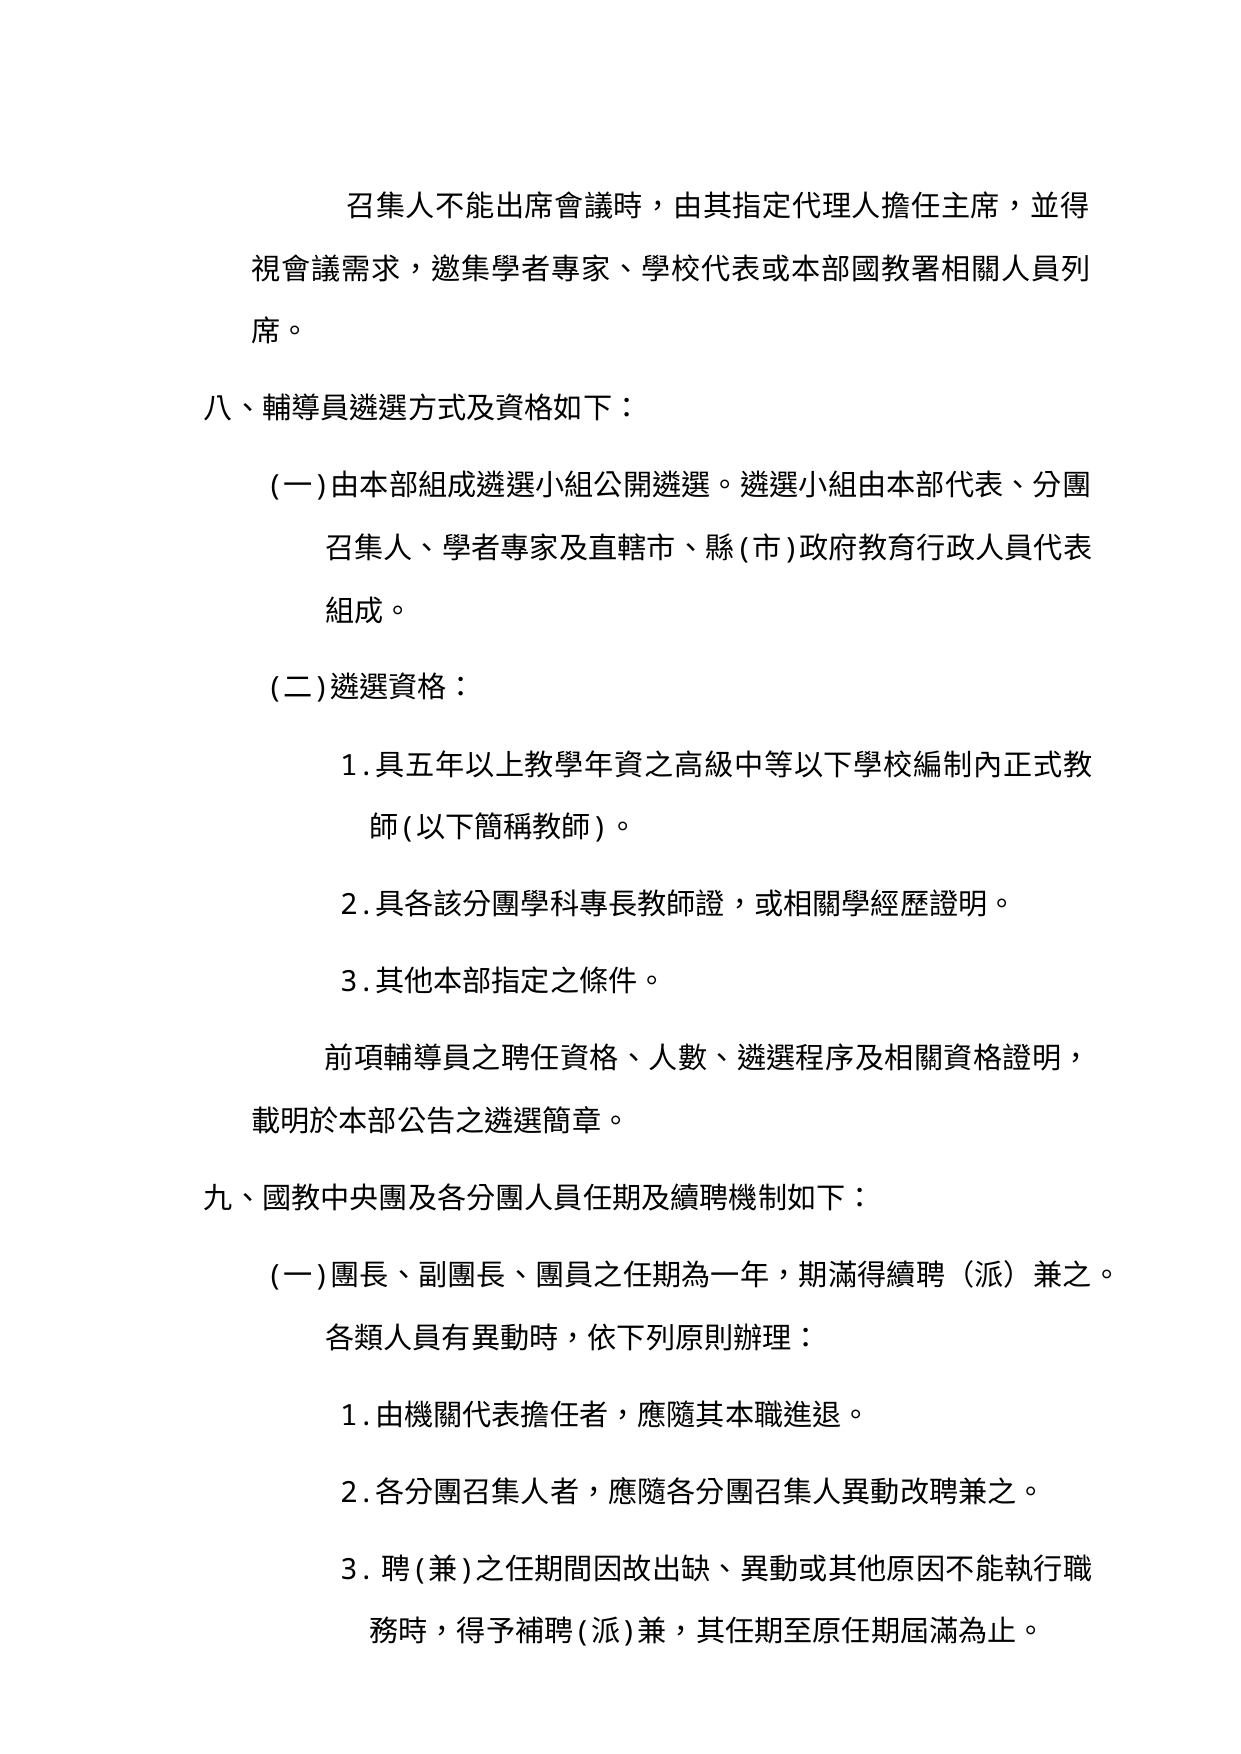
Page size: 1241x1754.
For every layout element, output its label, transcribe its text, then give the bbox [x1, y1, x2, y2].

text 2.具各該分團學科專長教師證，或相關學經歷證明。 [340, 860, 1092, 923]
text 1.具五年以上教學年資之高級中等以下學校編制內正式教師(以下簡稱教師)。 [340, 721, 1092, 846]
text (二)遴選資格： [266, 644, 1092, 706]
text 3. 聘(兼)之任期間因故出缺、異動或其他原因不能執行職務時，得予補聘(派)兼，其任期至原任期屆滿為止。 [340, 1525, 1092, 1650]
text 召集人不能出席會議時，由其指定代理人擔任主席，並得視會議需求，邀集學者專家、學校代表或本部國教署相關人員列席。 [236, 162, 1092, 350]
text 2.各分團召集人者，應隨各分團召集人異動改聘兼之。 [340, 1448, 1092, 1510]
text 九、國教中央團及各分團人員任期及續聘機制如下： [204, 1154, 1092, 1217]
text 前項輔導員之聘任資格、人數、遴選程序及相關資格證明，載明於本部公告之遴選簡章。 [251, 1014, 1092, 1139]
text (一)由本部組成遴選小組公開遴選。遴選小組由本部代表、分團召集人、學者專家及直轄市、縣(市)政府教育行政人員代表組成。 [266, 442, 1092, 629]
text 3.其他本部指定之條件。 [340, 937, 1092, 1000]
text (一)團長、副團長、團員之任期為一年，期滿得續聘（派）兼之。各類人員有異動時，依下列原則辦理： [266, 1231, 1092, 1356]
text 八、輔導員遴選方式及資格如下： [204, 364, 1092, 427]
text 1.由機關代表擔任者，應隨其本職進退。 [340, 1371, 1092, 1433]
